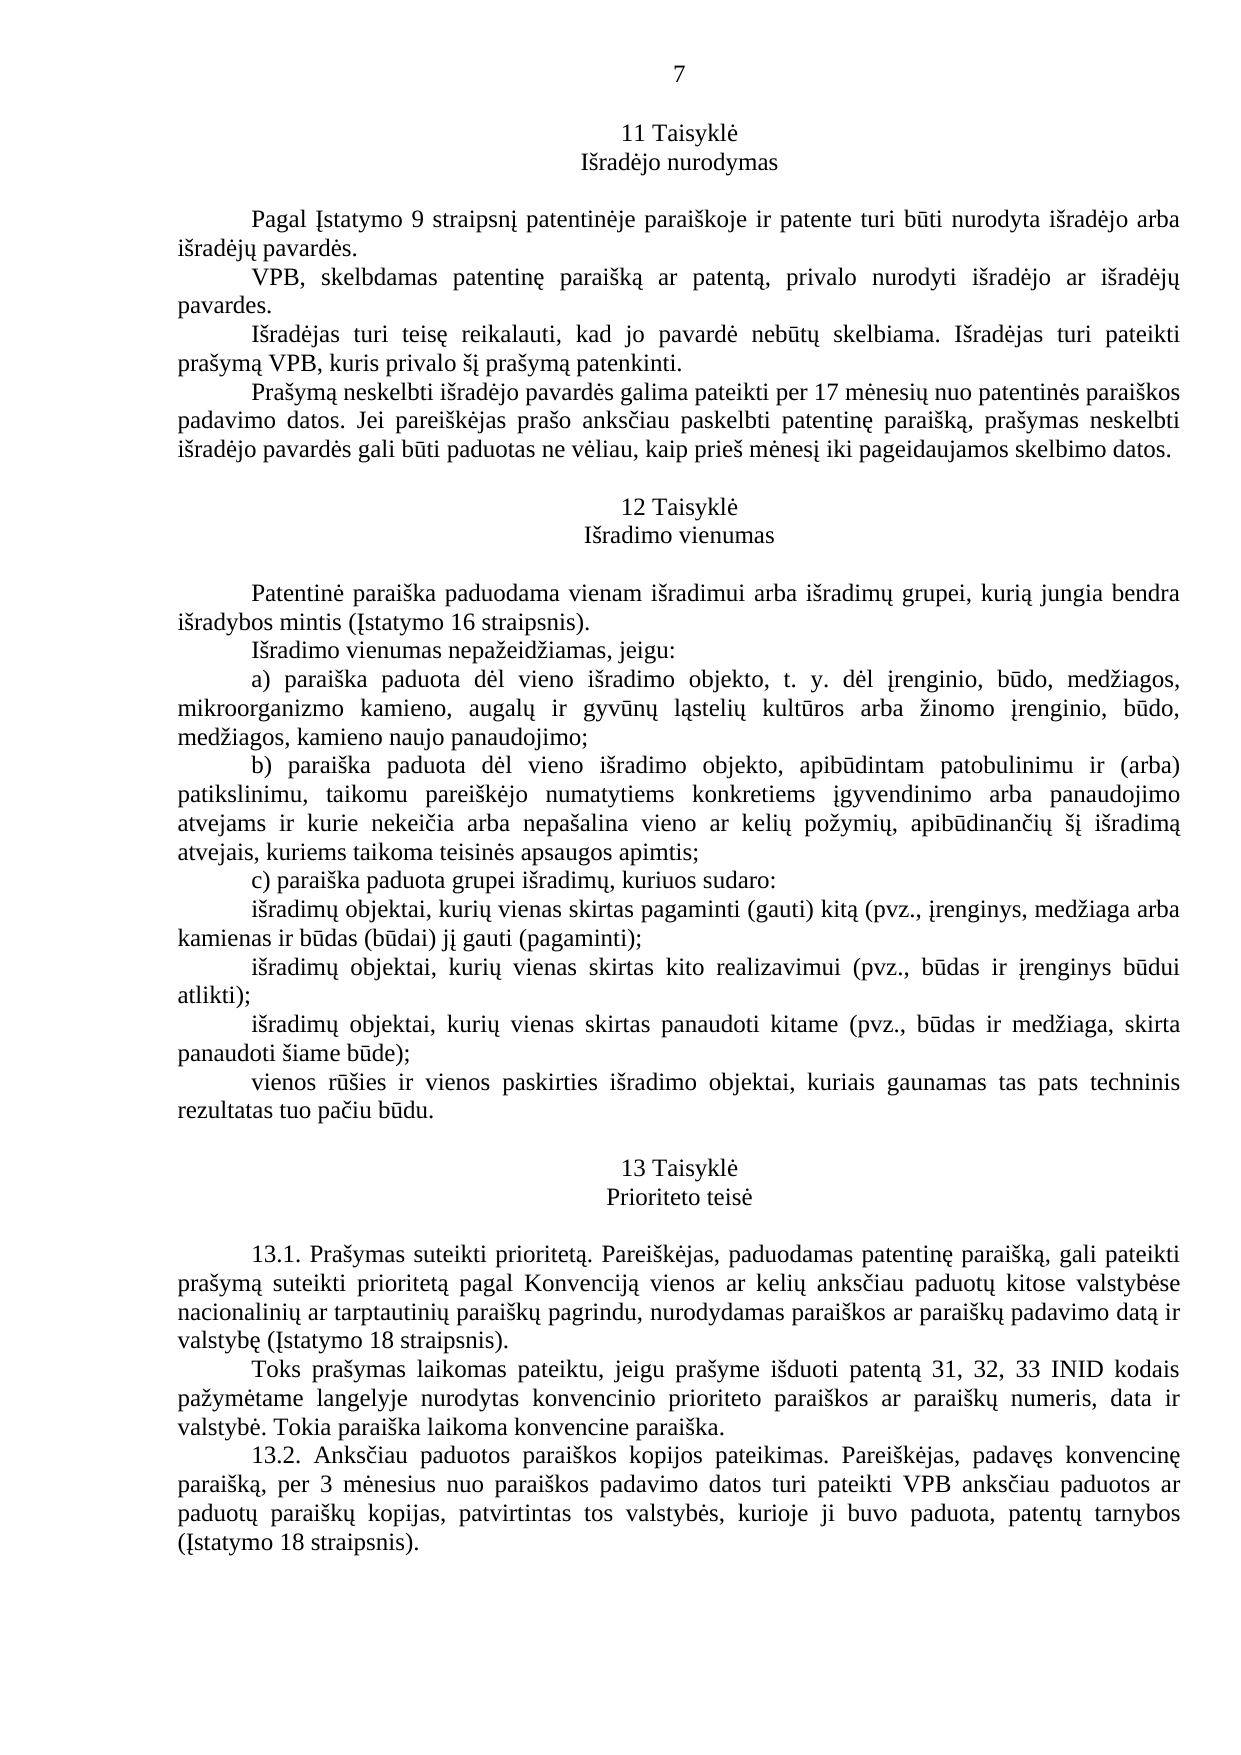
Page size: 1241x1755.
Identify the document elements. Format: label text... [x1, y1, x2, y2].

text 12 Taisyklė [177, 492, 1181, 521]
text a) paraiška paduota dėl vieno išradimo objekto, t. y. dėl įrenginio, būdo, medžiagos, mikroorganizmo kamieno, augalų ir gyvūnų ląstelių kultūros arba žinomo įrenginio, būdo, medžiagos, kamieno naujo panaudojimo; [177, 664, 1181, 751]
text Išradėjas turi teisę reikalauti, kad jo pavardė nebūtų skelbiama. Išradėjas turi pateikti prašymą VPB, kuris privalo šį prašymą patenkinti. [177, 319, 1181, 377]
text b) paraiška paduota dėl vieno išradimo objekto, apibūdintam patobulinimu ir (arba) patikslinimu, taikomu pareiškėjo numatytiems konkretiems įgyvendinimo arba panaudojimo atvejams ir kurie nekeičia arba nepašalina vieno ar kelių požymių, apibūdinančių šį išradimą atvejais, kuriems taikoma teisinės apsaugos apimtis; [177, 751, 1181, 866]
text išradimų objektai, kurių vienas skirtas panaudoti kitame (pvz., būdas ir medžiaga, skirta panaudoti šiame būde); [177, 1009, 1181, 1067]
text 13.2. Anksčiau paduotos paraiškos kopijos pateikimas. Pareiškėjas, padavęs konvencinę paraišką, per 3 mėnesius nuo paraiškos padavimo datos turi pateikti VPB anksčiau paduotos ar paduotų paraiškų kopijas, patvirtintas tos valstybės, kurioje ji buvo paduota, patentų tarnybos (Įstatymo 18 straipsnis). [177, 1441, 1181, 1556]
text Prašymą neskelbti išradėjo pavardės galima pateikti per 17 mėnesių nuo patentinės paraiškos padavimo datos. Jei pareiškėjas prašo anksčiau paskelbti patentinę paraišką, prašymas neskelbti išradėjo pavardės gali būti paduotas ne vėliau, kaip prieš mėnesį iki pageidaujamos skelbimo datos. [177, 377, 1181, 463]
text Išradimo vienumas nepažeidžiamas, jeigu: [177, 636, 1181, 664]
text Pagal Įstatymo 9 straipsnį patentinėje paraiškoje ir patente turi būti nurodyta išradėjo arba išradėjų pavardės. [177, 204, 1181, 262]
text vienos rūšies ir vienos paskirties išradimo objektai, kuriais gaunamas tas pats techninis rezultatas tuo pačiu būdu. [177, 1067, 1181, 1124]
text išradimų objektai, kurių vienas skirtas pagaminti (gauti) kitą (pvz., įrenginys, medžiaga arba kamienas ir būdas (būdai) jį gauti (pagaminti); [177, 894, 1181, 952]
text VPB, skelbdamas patentinę paraišką ar patentą, privalo nurodyti išradėjo ar išradėjų pavardes. [177, 262, 1181, 319]
text išradimų objektai, kurių vienas skirtas kito realizavimui (pvz., būdas ir įrenginys būdui atlikti); [177, 952, 1181, 1009]
text 11 Taisyklė [177, 118, 1181, 147]
text Prioriteto teisė [177, 1182, 1181, 1211]
text Toks prašymas laikomas pateiktu, jeigu prašyme išduoti patentą 31, 32, 33 INID kodais pažymėtame langelyje nurodytas konvencinio prioriteto paraiškos ar paraiškų numeris, data ir valstybė. Tokia paraiška laikoma konvencine paraiška. [177, 1354, 1181, 1441]
text 13 Taisyklė [177, 1153, 1181, 1182]
text Išradėjo nurodymas [177, 147, 1181, 176]
text Išradimo vienumas [177, 521, 1181, 549]
text Patentinė paraiška paduodama vienam išradimui arba išradimų grupei, kurią jungia bendra išradybos mintis (Įstatymo 16 straipsnis). [177, 578, 1181, 636]
text c) paraiška paduota grupei išradimų, kuriuos sudaro: [177, 866, 1181, 894]
text 13.1. Prašymas suteikti prioritetą. Pareiškėjas, paduodamas patentinę paraišką, gali pateikti prašymą suteikti prioritetą pagal Konvenciją vienos ar kelių anksčiau paduotų kitose valstybėse nacionalinių ar tarptautinių paraiškų pagrindu, nurodydamas paraiškos ar paraiškų padavimo datą ir valstybę (Įstatymo 18 straipsnis). [177, 1239, 1181, 1354]
